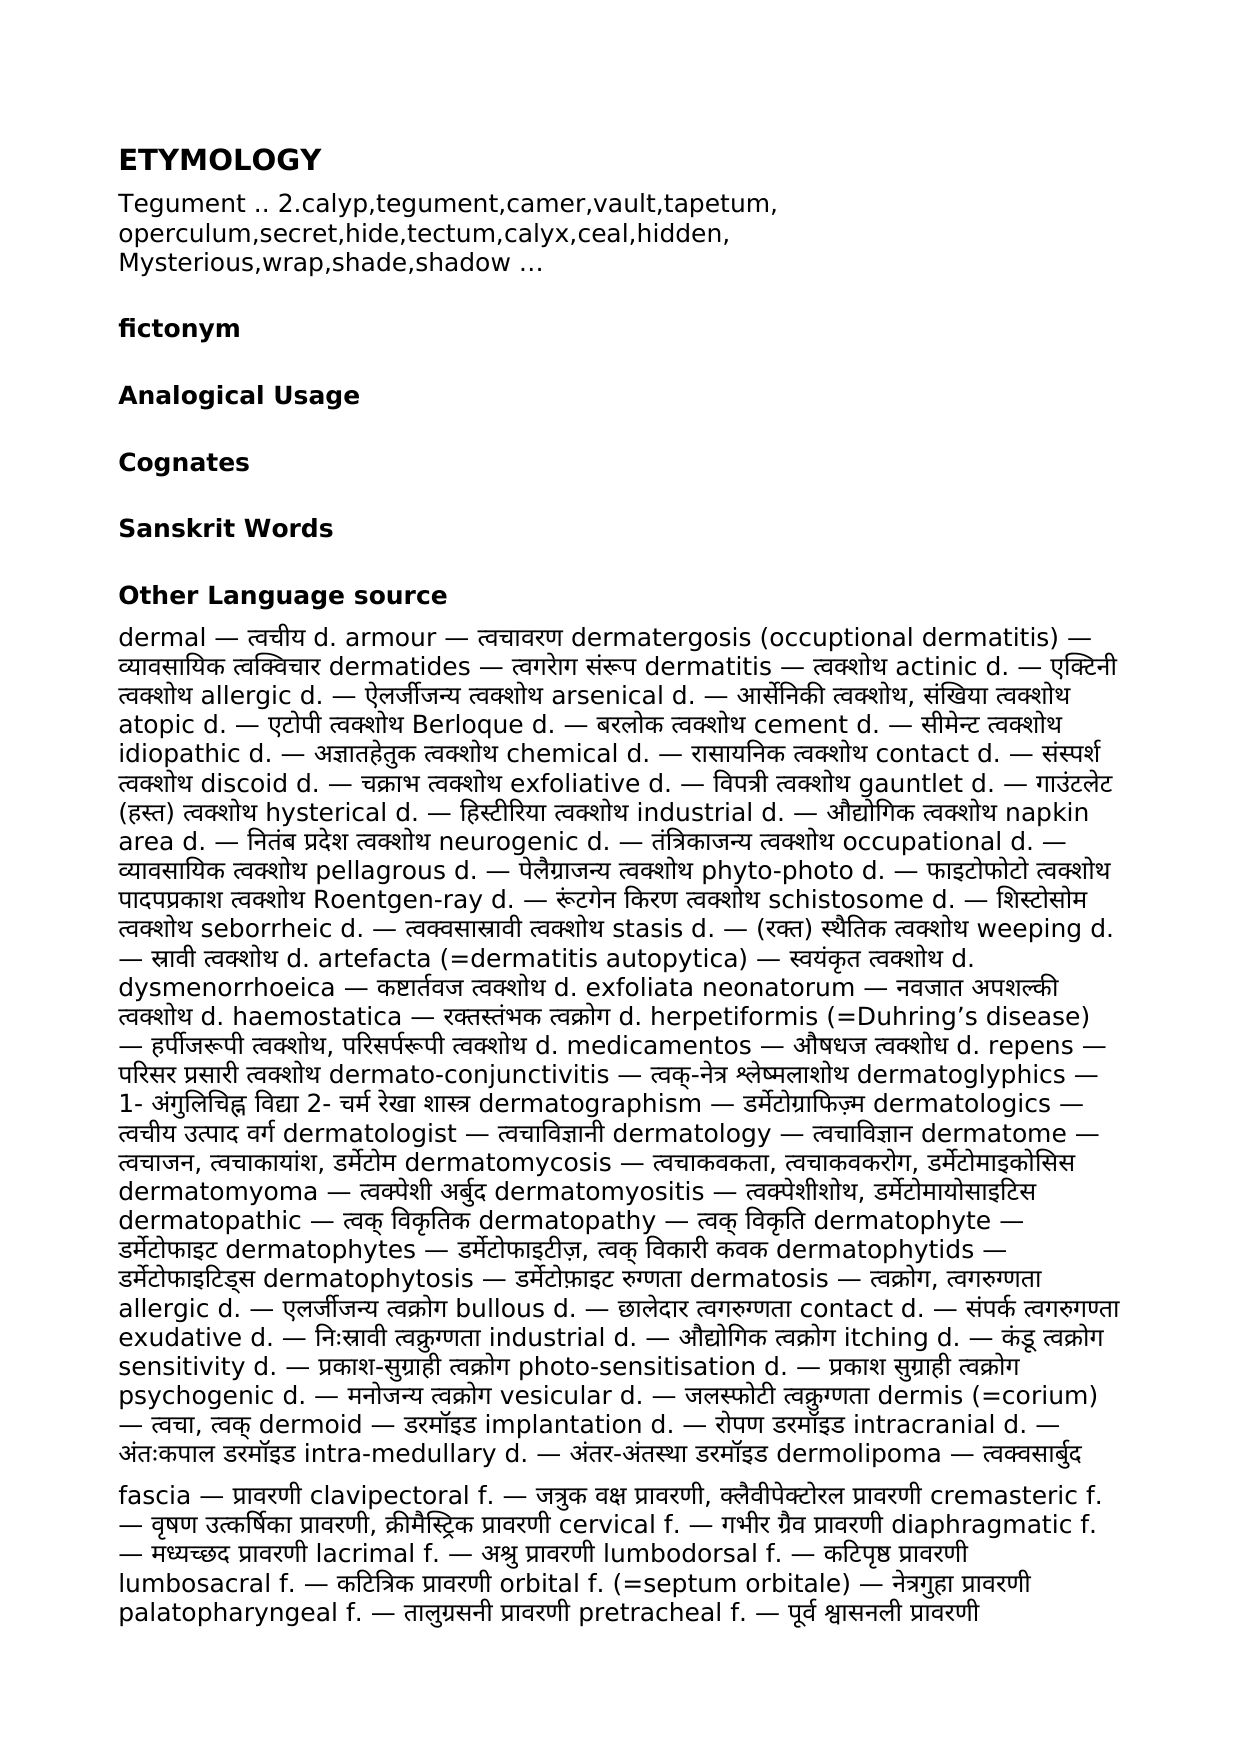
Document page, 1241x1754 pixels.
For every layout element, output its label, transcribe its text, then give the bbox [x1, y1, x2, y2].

subtitle fictonym [118, 314, 1122, 344]
text dermal — त्वचीय d. armour — त्वचावरण dermatergosis (occuptional dermatitis) — व्यावसायिक त्वक्विचार dermatides — त्वगरेाग संरूप dermatitis — त्वक्शोथ actinic d. — एक्टिनी त्वक्शोथ allergic d. — ऐलर्जीजन्य त्वक्शोथ arsenical d. — आर्सेनिकी त्वक्शोथ, संखिया त्वक्शोथ atopic d. — एटोपी त्वक्शोथ Berloque d. — बरलोक त्वक्शोथ cement d. — सीमेन्ट त्वक्शोथ idiopathic d. — अज्ञातहेतुक त्वक्शोथ chemical d. — रासायनिक त्वक्शोथ contact d. — संस्पर्श त्वक्शोथ discoid d. — चक्राभ त्वक्शोथ exfoliative d. — विपत्री त्वक्शोथ gauntlet d. — गाउंटलेट (हस्त) त्वक्शोथ hysterical d. — हिस्टीरिया त्वक्शोथ industrial d. — औद्योगिक त्वक्शोथ napkin area d. — नितंब प्रदेश त्वक्शोथ neurogenic d. — तंत्रिकाजन्य त्वक्शोथ occupational d. — व्यावसायिक त्वक्शोथ pellagrous d. — पेलैग्राजन्य त्वक्शोथ phyto-photo d. — फाइटोफोटो त्वक्शोथ पादपप्रकाश त्वक्शोथ Roentgen-ray d. — रूंटगेन किरण त्वक्शोथ schistosome d. — शिस्टोसोम त्वक्शोथ seborrheic d. — त्वक्वसास्रावी त्वक्शोथ stasis d. — (रक्त) स्थैतिक त्वक्शोथ weeping d. — स्रावी त्वक्शोथ d. artefacta (=dermatitis autopytica) — स्वयंकृत त्वक्शोथ d. dysmenorrhoeica — कष्टार्तवज त्वक्शोथ d. exfoliata neonatorum — नवजात अपशल्की त्वक्शोथ d. haemostatica — रक्तस्तंभक त्वक्रोग d. herpetiformis (=Duhring’s disease) — हर्पीजरूपी त्वक्शोथ, परिसर्परूपी त्वक्शोथ d. medicamentos — औषधज त्वक्शोध d. repens — परिसर प्रसारी त्वक्शोथ dermato-conjunctivitis — त्वक्-नेत्र श्लेष्मलाशोथ dermatoglyphics — 1- अंगुलिचिह्न विद्या 2- चर्म रेखा शास्त्र dermatographism — डर्मेटोग्राफिज़्म dermatologics — त्वचीय उत्पाद वर्ग dermatologist — त्वचाविज्ञानी dermatology — त्वचाविज्ञान dermatome — त्वचाजन, त्वचाकायांश, डर्मेटोम dermatomycosis — त्वचाकवकता, त्वचाकवकरोग, डर्मेटोमाइकोसिस dermatomyoma — त्वक्पेशी अर्बुद dermatomyositis — त्वक्पेशीशोथ, डर्मेटोमायोसाइटिस dermatopathic — त्वक् विकृतिक dermatopathy — त्वक् विकृति dermatophyte — डर्मेटोफाइट dermatophytes — डर्मेटोफाइटीज़, त्वक् विकारी कवक dermatophytids — डर्मेटोफाइटिड्स dermatophytosis — डर्मेटोफ़ाइट रुग्णता dermatosis — त्वक्रोग, त्वगरुग्णता allergic d. — एलर्जीजन्य त्वक्रोग bullous d. — छालेदार त्वगरुग्णता contact d. — संपर्क त्वगरुगण्ता exudative d. — निःस्रावी त्वक्रुग्णता industrial d. — औद्योगिक त्वक्रोग itching d. — कंडू त्वक्रोग sensitivity d. — प्रकाश-सुग्राही त्वक्रोग photo-sensitisation d. — प्रकाश सुग्राही त्वक्रोग psychogenic d. — मनोजन्य त्वक्रोग vesicular d. — जलस्फोटी त्वक्रुग्णता dermis (=corium) — त्वचा, त्वक् dermoid — डरमॉइड implantation d. — रोपण डरमॉइड intracranial d. — अंतःकपाल डरमॉइड intra-medullary d. — अंतर-अंतस्था डरमॉइड dermolipoma — त्वक्वसार्बुद [118, 623, 1122, 1469]
subtitle Cognates [118, 448, 1122, 477]
subtitle ETYMOLOGY [118, 143, 1122, 177]
subtitle Other Language source [118, 581, 1122, 610]
text Tegument .. 2.calyp,tegument,camer,vault,tapetum, operculum,secret,hide,tectum,calyx,ceal,hidden, Mysterious,wrap,shade,shadow … [118, 189, 1122, 277]
subtitle Analogical Usage [118, 381, 1122, 410]
subtitle Sanskrit Words [118, 514, 1122, 544]
text fascia — प्रावरणी clavipectoral f. — जत्रुक वक्ष प्रावरणी, क्लैवीपेक्टोरल प्रावरणी cremasteric f. — वृषण उत्कर्षिका प्रावरणी, क्रीमैस्ट्रिक प्रावरणी cervical f. — गभीर ग्रैव प्रावरणी diaphragmatic f. — मध्यच्छद प्रावरणी lacrimal f. — अश्रु प्रावरणी lumbodorsal f. — कटिपृष्ठ प्रावरणी lumbosacral f. — कटित्रिक प्रावरणी orbital f. (=septum orbitale) — नेत्रगुहा प्रावरणी palatopharyngeal f. — तालुग्रसनी प्रावरणी pretracheal f. — पूर्व श्वासनली प्रावरणी [118, 1481, 1122, 1627]
